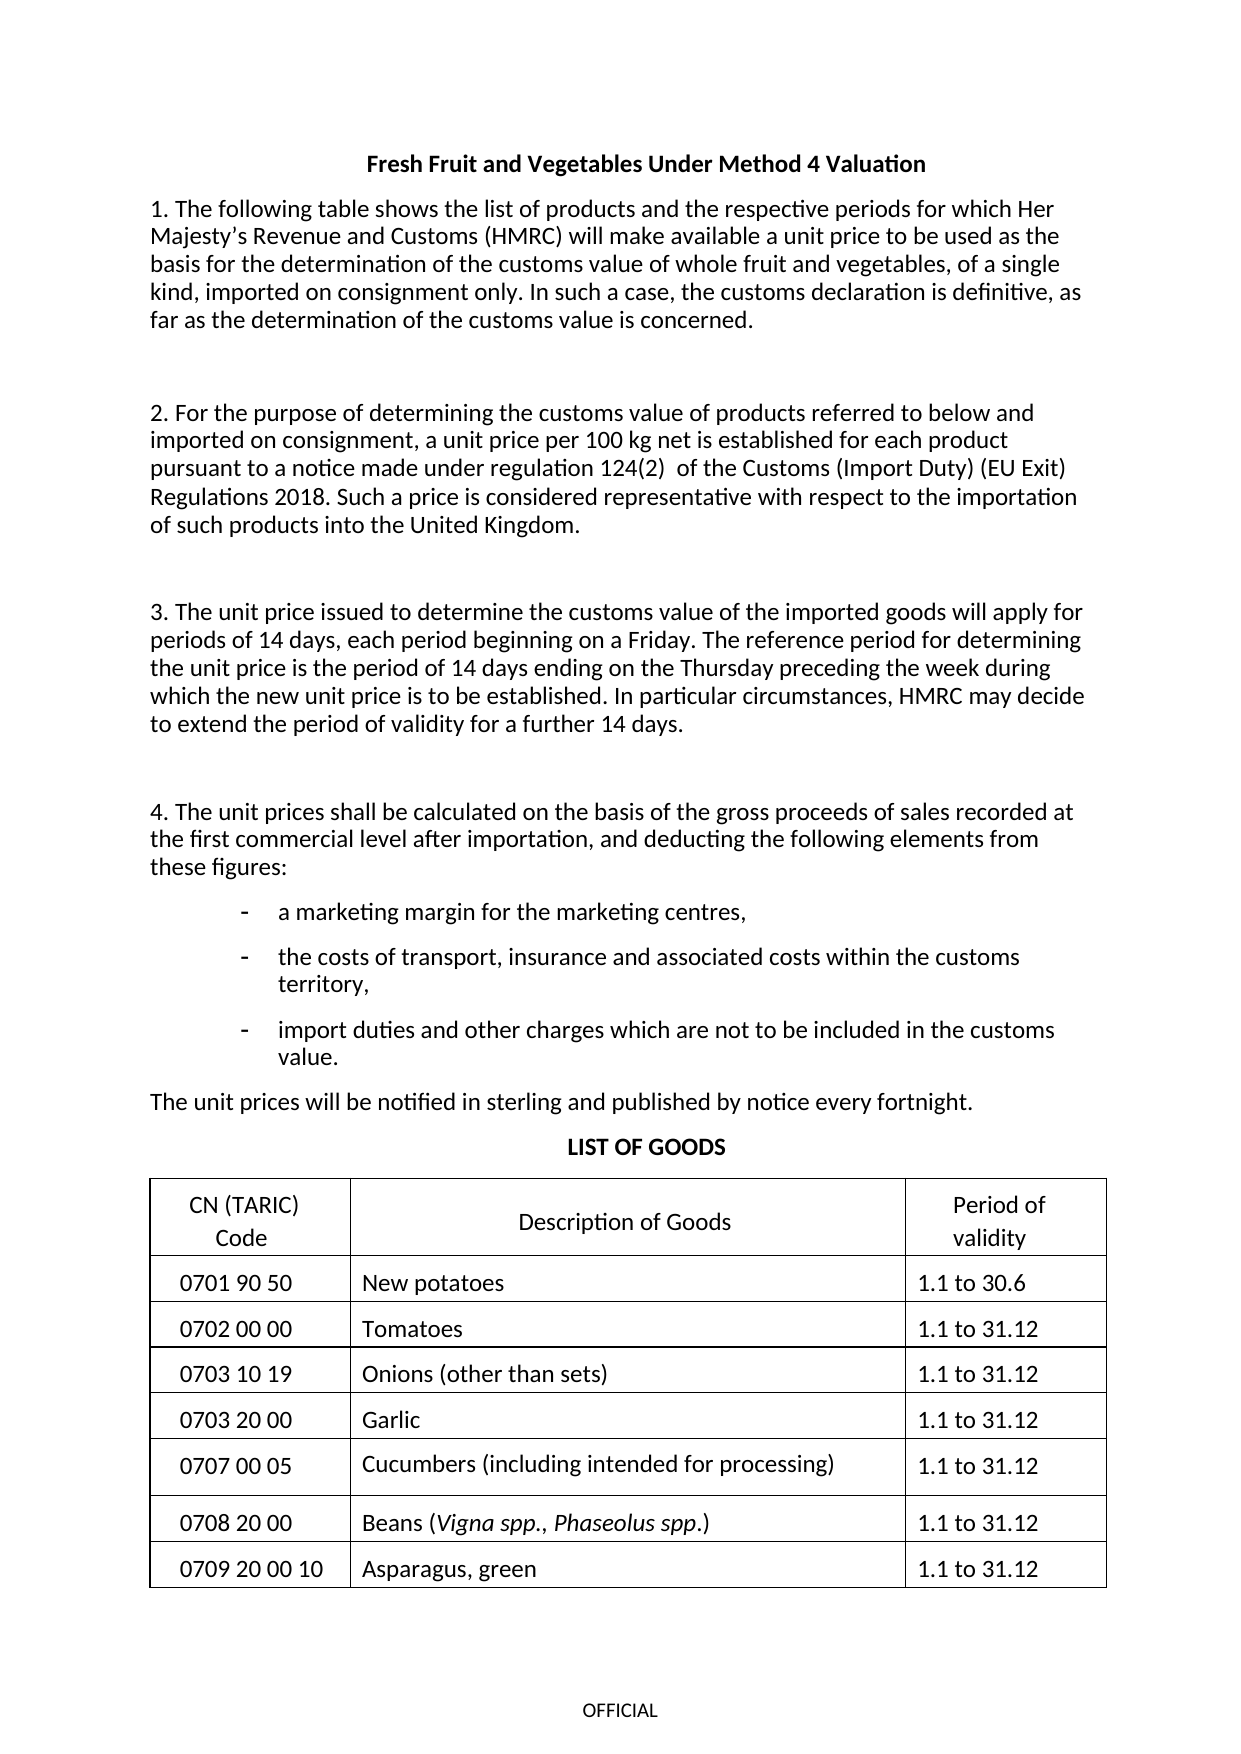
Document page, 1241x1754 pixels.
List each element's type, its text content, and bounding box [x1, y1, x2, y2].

table_header Description of Goods [351, 1179, 905, 1255]
text Fresh Fruit and Vegetables Under Method 4 Valuation [203, 150, 1090, 178]
list the costs of transport, insurance and associated costs within the customs territory, [240, 943, 1090, 999]
table_cell 1.1 to 31.12 [906, 1393, 1106, 1438]
table_cell 1.1 to 31.12 [906, 1348, 1106, 1392]
list The following table shows the list of products and the respective periods for which Her Majesty’s Revenue and Customs (HMRC) will make available a unit price to be used as the basis for the determination of the customs value of whole fruit and vegetables, of a single kind, imported on consignment only. In such a case, the customs declaration is definitive, as far as the determination of the customs value is concerned. [150, 194, 1090, 335]
table_cell Onions (other than sets) [351, 1348, 905, 1392]
table_header Period of validity [906, 1179, 1106, 1255]
list The unit price issued to determine the customs value of the imported goods will apply for periods of 14 days, each period beginning on a Friday. The reference period for determining the unit price is the period of 14 days ending on the Thursday preceding the week during which the new unit price is to be established. In particular circumstances, HMRC may decide to extend the period of validity for a further 14 days. [150, 598, 1090, 739]
table_cell 0707 00 05 [151, 1439, 350, 1495]
list a marketing margin for the marketing centres, [240, 898, 1090, 926]
table_cell 1.1 to 31.12 [906, 1542, 1106, 1587]
table_cell 0709 20 00 10 [151, 1542, 350, 1587]
table_cell 0708 20 00 [151, 1496, 350, 1541]
list The unit prices shall be calculated on the basis of the gross proceeds of sales recorded at the first commercial level after importation, and deducting the following elements from these figures: [150, 797, 1090, 882]
table_header CN (TARIC) Code [151, 1179, 350, 1255]
table_cell Beans (Vigna spp., Phaseolus spp.) [351, 1496, 905, 1541]
table_cell 0703 20 00 [151, 1393, 350, 1438]
table_cell 1.1 to 31.12 [906, 1439, 1106, 1495]
list import duties and other charges which are not to be included in the customs value. [240, 1016, 1090, 1072]
list For the purpose of determining the customs value of products referred to below and imported on consignment, a unit price per 100 kg net is established for each product pursuant to a notice made under regulation 124(2) of the Customs (Import Duty) (EU Exit) Regulations 2018. Such a price is considered representative with respect to the importation of such products into the United Kingdom. [150, 399, 1090, 539]
table_cell Tomatoes [351, 1302, 905, 1346]
text The unit prices will be notified in sterling and published by notice every fortnight. [150, 1088, 1090, 1116]
table_cell 0702 00 00 [151, 1302, 350, 1346]
table_cell Garlic [351, 1393, 905, 1438]
table_cell Asparagus, green [351, 1542, 905, 1587]
table_cell New potatoes [351, 1256, 905, 1301]
table_cell 0703 10 19 [151, 1348, 350, 1392]
table_cell 1.1 to 31.12 [906, 1496, 1106, 1541]
table_cell 0701 90 50 [151, 1256, 350, 1301]
table_cell Cucumbers (including intended for processing) [351, 1439, 905, 1495]
table_cell 1.1 to 31.12 [906, 1302, 1106, 1346]
table_cell 1.1 to 30.6 [906, 1256, 1106, 1301]
text LIST OF GOODS [203, 1133, 1090, 1161]
